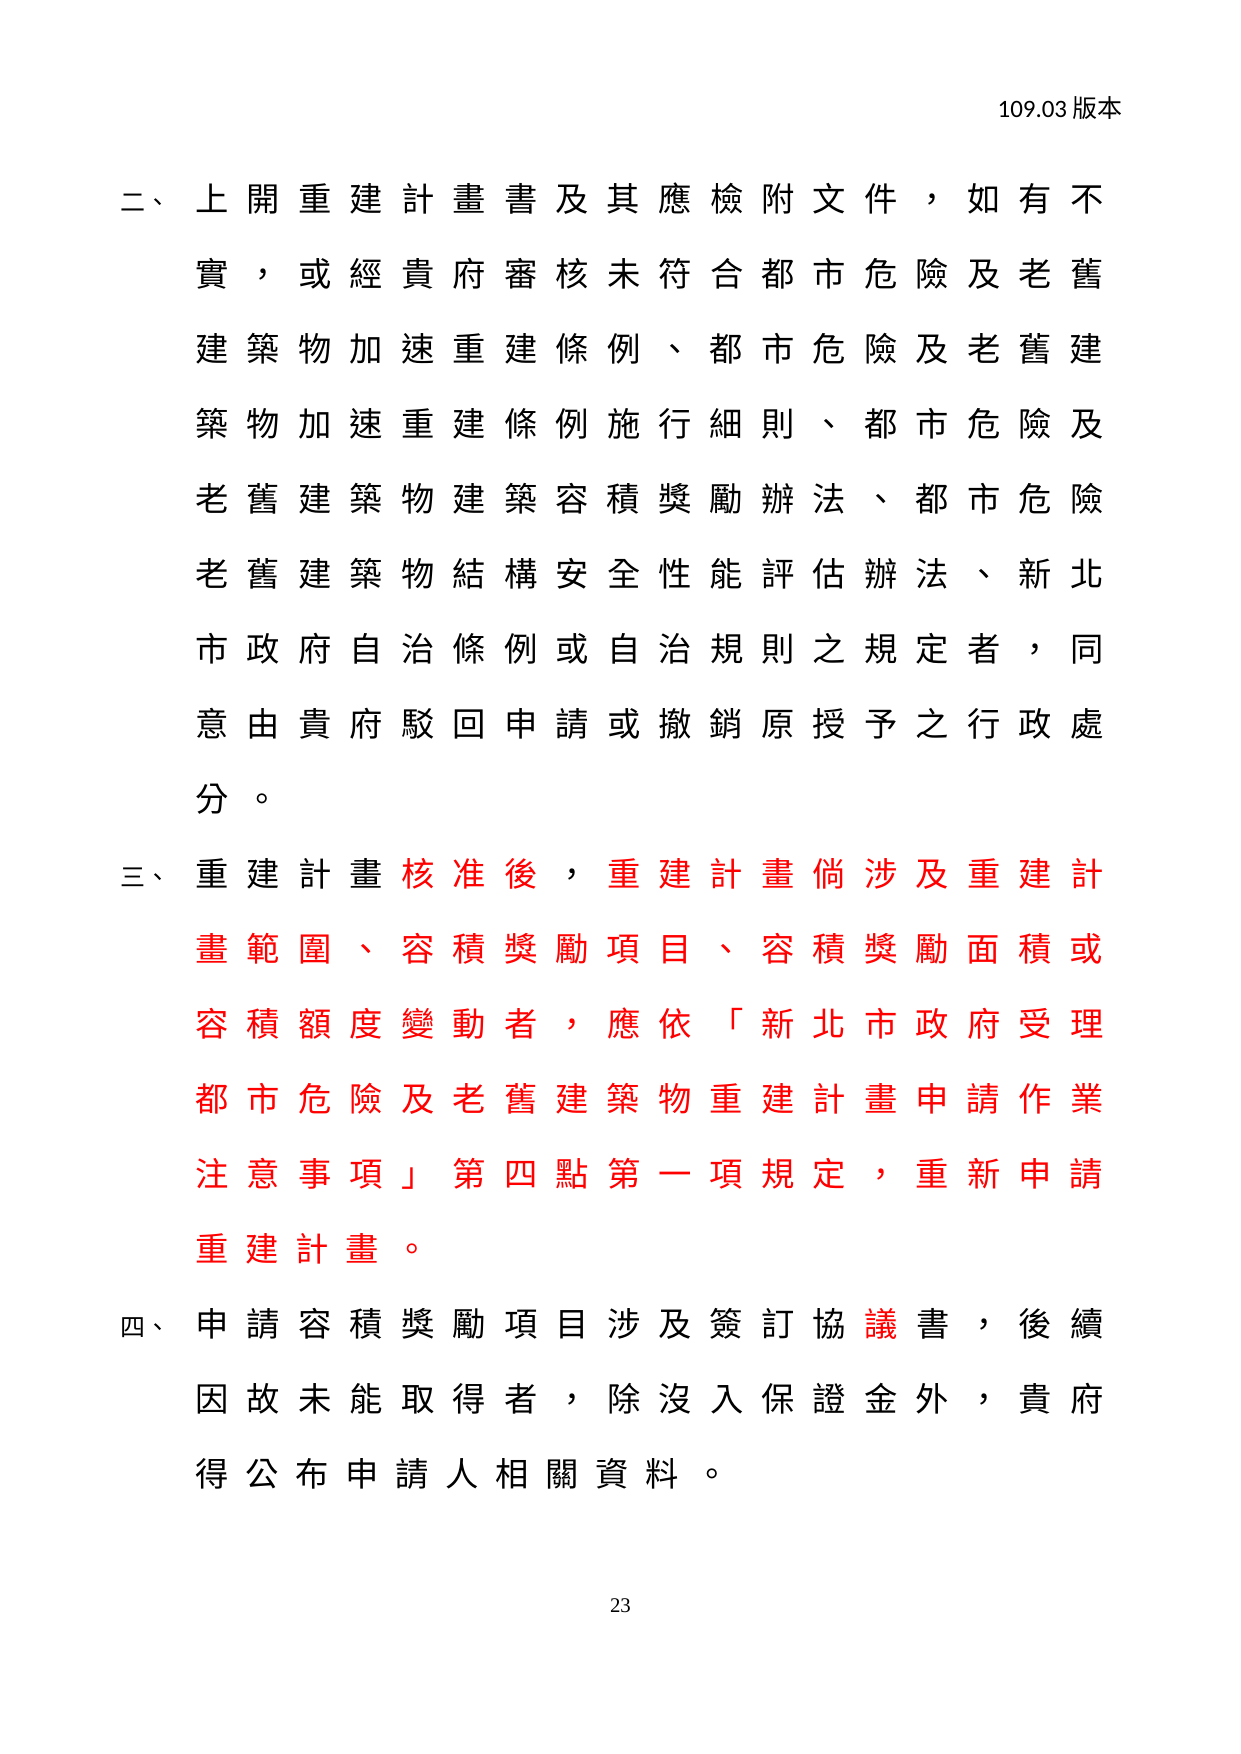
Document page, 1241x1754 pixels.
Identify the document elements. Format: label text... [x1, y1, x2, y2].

list 上開重建計畫書及其應檢附文件，如有不實，或經貴府審核未符合都市危險及老舊建築物加速重建條例、都市危險及老舊建築物加速重建條例施行細則、都市危險及老舊建築物建築容積獎勵辦法、都市危險老舊建築物結構安全性能評估辦法、新北市政府自治條例或自治規則之規定者，同意由貴府駁回申請或撤銷原授予之行政處分。 [120, 159, 1120, 834]
list 重建計畫核准後，重建計畫倘涉及重建計畫範圍、容積獎勵項目、容積獎勵面積或容積額度變動者，應依「新北市政府受理都市危險及老舊建築物重建計畫申請作業注意事項」第四點第一項規定，重新申請重建計畫。 [120, 834, 1120, 1284]
list 申請容積獎勵項目涉及簽訂協議書，後續因故未能取得者，除沒入保證金外，貴府得公布申請人相關資料。 [120, 1284, 1120, 1509]
